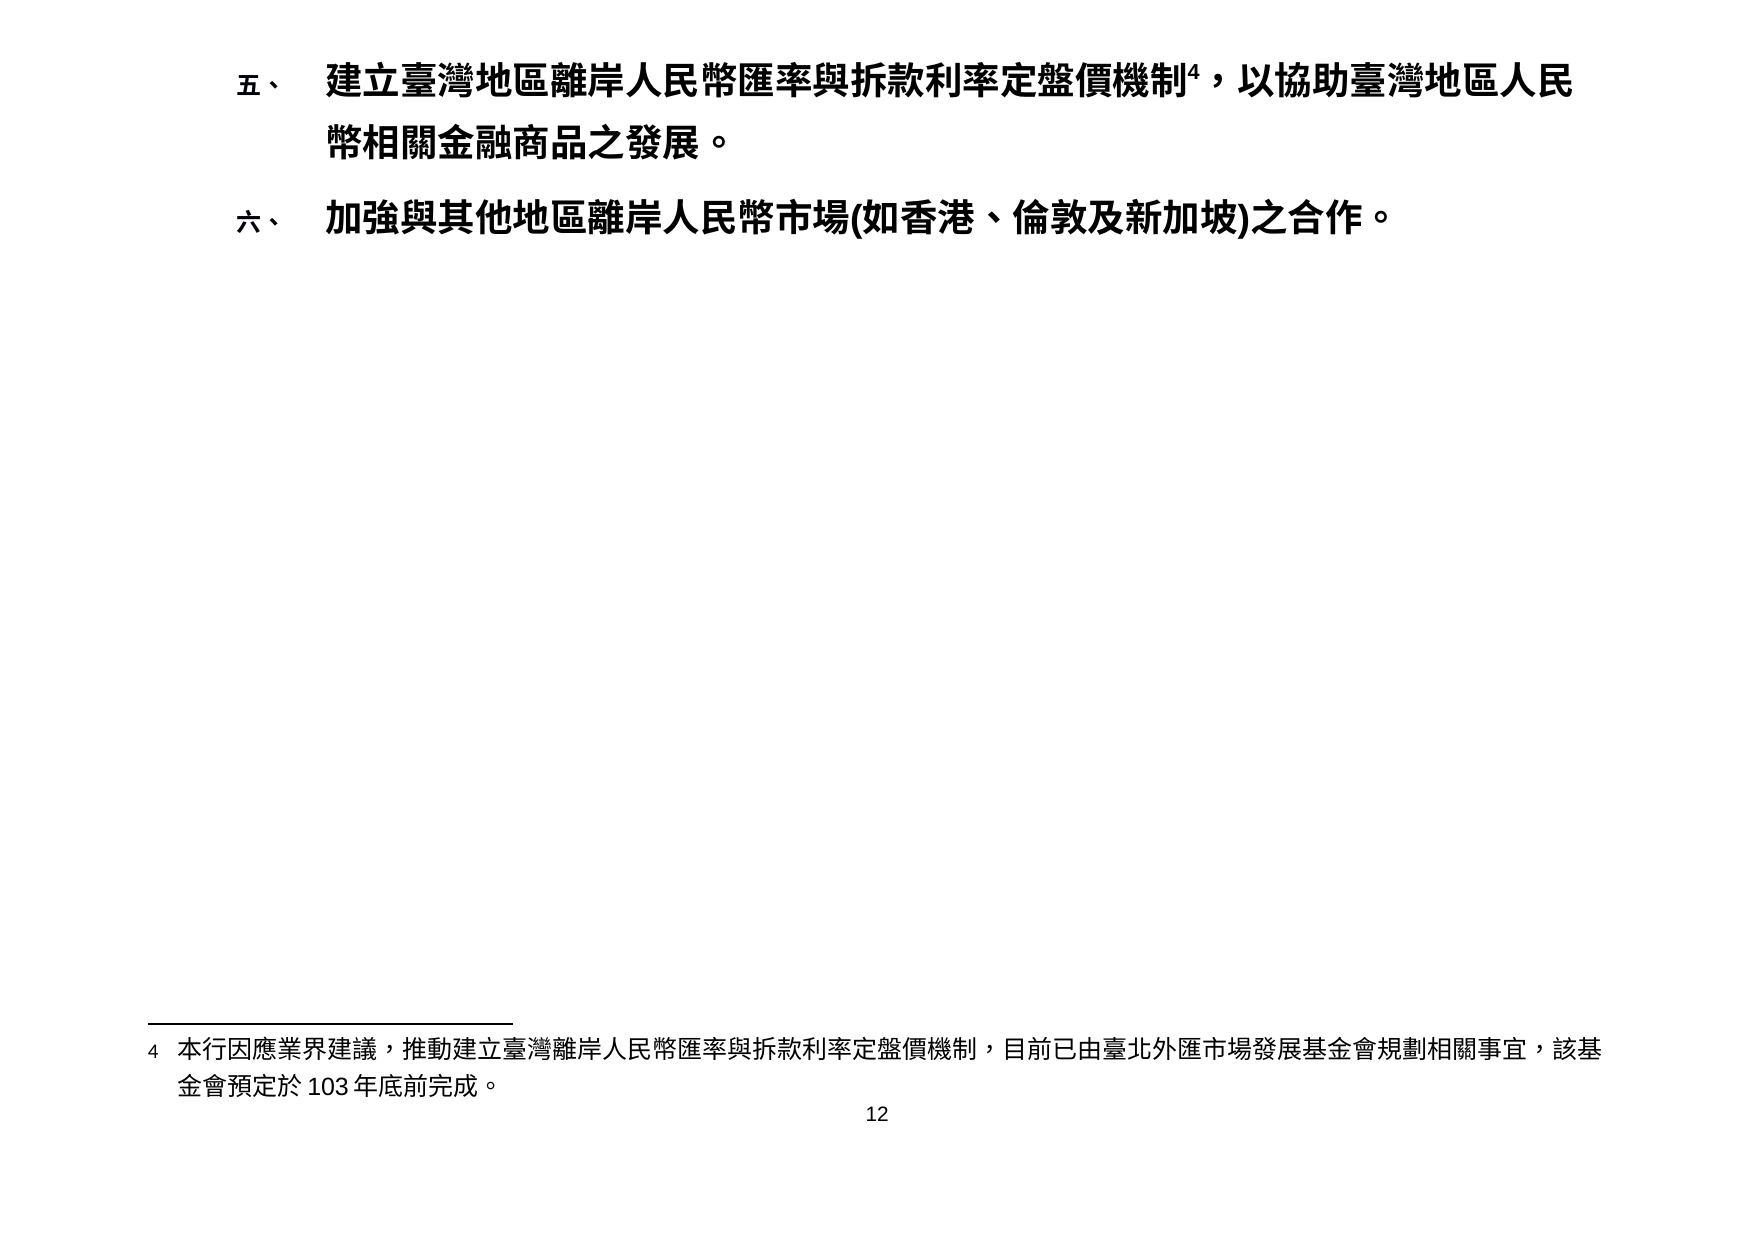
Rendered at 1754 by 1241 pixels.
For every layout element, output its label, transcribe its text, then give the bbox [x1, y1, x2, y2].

list 建立臺灣地區離岸人民幣匯率與拆款利率定盤價機制，以協助臺灣地區人民幣相關金融商品之發展。 [236, 44, 1606, 169]
list 本行因應業界建議，推動建立臺灣離岸人民幣匯率與拆款利率定盤價機制，目前已由臺北外匯市場發展基金會規劃相關事宜，該基金會預定於103年底前完成。 [148, 1030, 1606, 1102]
list 加強與其他地區離岸人民幣市場(如香港、倫敦及新加坡)之合作。 [236, 182, 1606, 244]
